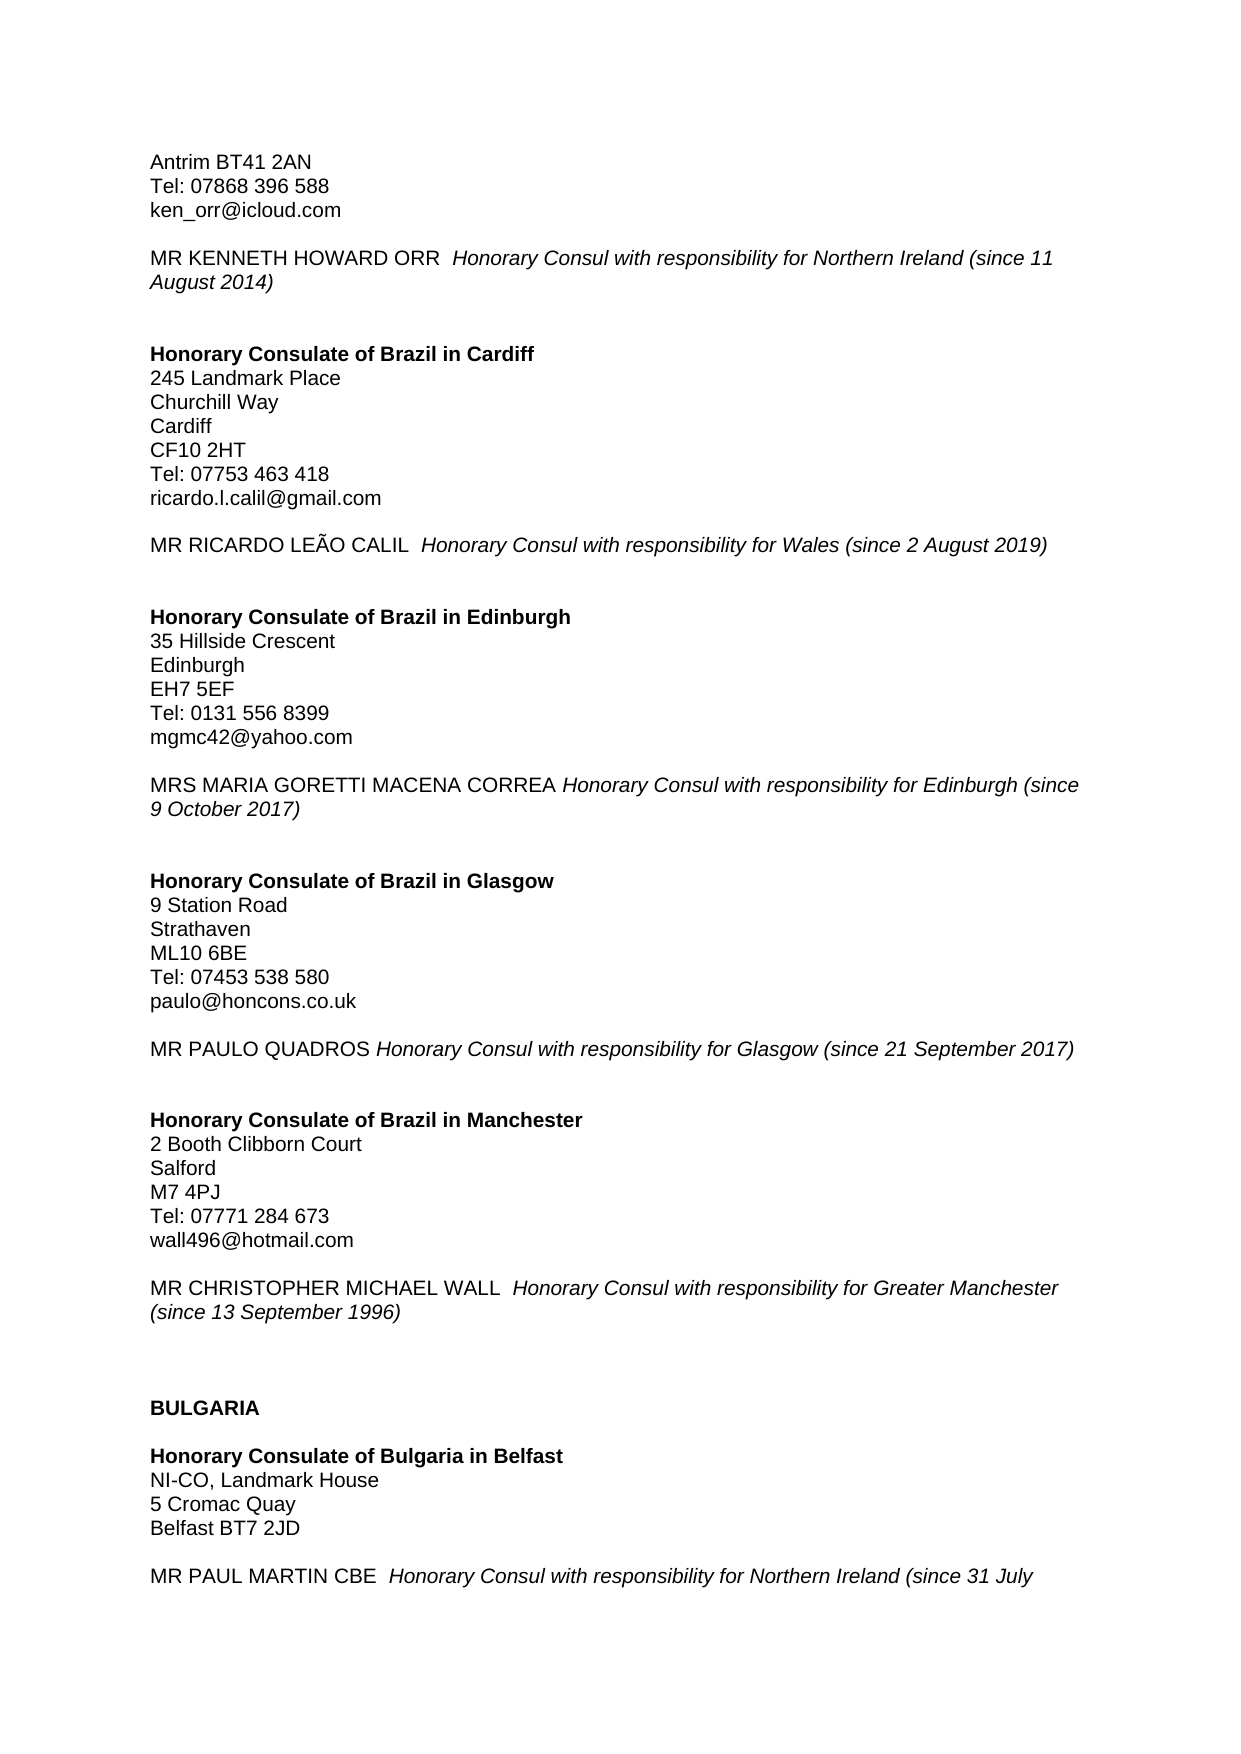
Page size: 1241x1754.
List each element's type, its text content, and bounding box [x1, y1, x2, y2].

text Antrim BT41 2AN [150, 150, 1090, 174]
text Honorary Consulate of Brazil in Glasgow [150, 869, 1090, 893]
text 5 Cromac Quay [150, 1492, 1090, 1516]
text 245 Landmark Place [150, 366, 1090, 389]
text MR PAUL MARTIN CBE Honorary Consul with responsibility for Northern Ireland (since 31 July [150, 1563, 1090, 1587]
text MR RICARDO LEÃO CALIL Honorary Consul with responsibility for Wales (since 2 August 2019) [150, 533, 1090, 557]
text ken_orr@icloud.com [150, 198, 1090, 222]
text NI-CO, Landmark House [150, 1468, 1090, 1492]
text 2 Booth Clibborn Court [150, 1132, 1090, 1156]
text Tel: 07868 396 588 [150, 174, 1090, 198]
text wall496@hotmail.com [150, 1228, 1090, 1252]
text Honorary Consulate of Brazil in Manchester [150, 1108, 1090, 1132]
text MRS MARIA GORETTI MACENA CORREA Honorary Consul with responsibility for Edinburgh (since 9 October 2017) [150, 773, 1090, 821]
text Edinburgh [150, 653, 1090, 677]
text MR CHRISTOPHER MICHAEL WALL Honorary Consul with responsibility for Greater Manchester (since 13 September 1996) [150, 1276, 1090, 1324]
text Salford [150, 1156, 1090, 1180]
text 9 Station Road [150, 893, 1090, 917]
text Honorary Consulate of Brazil in Cardiff [150, 342, 1090, 366]
text M7 4PJ [150, 1180, 1090, 1204]
text CF10 2HT [150, 437, 1090, 461]
text 35 Hillside Crescent [150, 629, 1090, 653]
text Strathaven [150, 917, 1090, 941]
text Tel: 07771 284 673 [150, 1204, 1090, 1228]
text mgmc42@yahoo.com [150, 725, 1090, 749]
text paulo@honcons.co.uk [150, 988, 1090, 1012]
text ricardo.l.calil@gmail.com [150, 485, 1090, 509]
text EH7 5EF [150, 677, 1090, 701]
text ML10 6BE [150, 941, 1090, 964]
text Belfast BT7 2JD [150, 1516, 1090, 1539]
text MR KENNETH HOWARD ORR Honorary Consul with responsibility for Northern Ireland (since 11 August 2014) [150, 246, 1090, 294]
text Churchill Way [150, 389, 1090, 413]
text Tel: 07453 538 580 [150, 964, 1090, 988]
text Honorary Consulate of Bulgaria in Belfast [150, 1444, 1090, 1468]
text BULGARIA [150, 1396, 1090, 1420]
text Cardiff [150, 413, 1090, 437]
text Tel: 07753 463 418 [150, 461, 1090, 485]
text MR PAULO QUADROS Honorary Consul with responsibility for Glasgow (since 21 September 2017) [150, 1036, 1090, 1060]
text Honorary Consulate of Brazil in Edinburgh [150, 605, 1090, 629]
text Tel: 0131 556 8399 [150, 701, 1090, 725]
